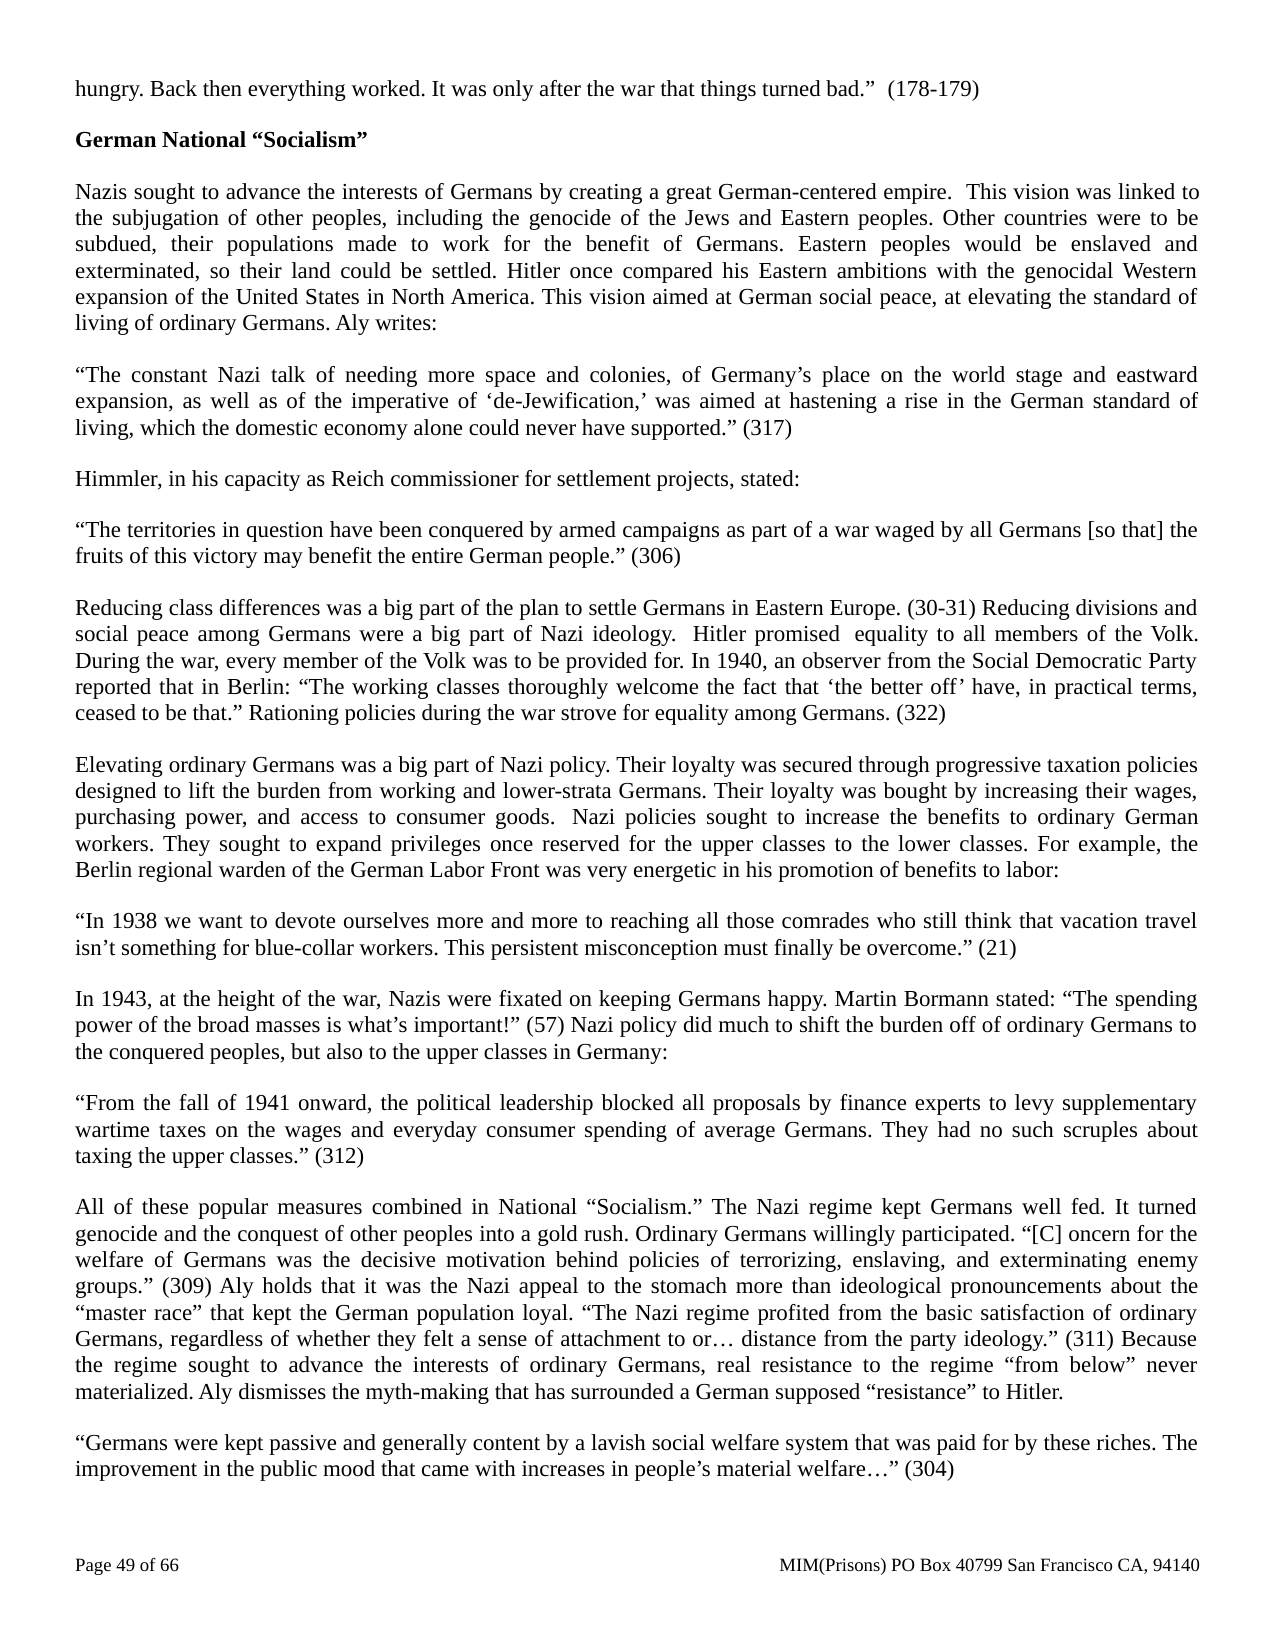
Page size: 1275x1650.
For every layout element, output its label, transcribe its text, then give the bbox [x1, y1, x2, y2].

text “In 1938 we want to devote ourselves more and more to reaching all those comrades who still think that vacation travel isn’t something for blue-collar workers. This persistent misconception must finally be overcome.” (21) [75, 907, 1200, 960]
text Elevating ordinary Germans was a big part of Nazi policy. Their loyalty was secured through progressive taxation policies designed to lift the burden from working and lower-strata Germans. Their loyalty was bought by increasing their wages, purchasing power, and access to consumer goods. Nazi policies sought to increase the benefits to ordinary German workers. They sought to expand privileges once reserved for the upper classes to the lower classes. For example, the Berlin regional warden of the German Labor Front was very energetic in his promotion of benefits to labor: [75, 751, 1200, 882]
text “From the fall of 1941 onward, the political leadership blocked all proposals by finance experts to levy supplementary wartime taxes on the wages and everyday consumer spending of average Germans. They had no such scruples about taxing the upper classes.” (312) [75, 1089, 1200, 1168]
text All of these popular measures combined in National “Socialism.” The Nazi regime kept Germans well fed. It turned genocide and the conquest of other peoples into a gold rush. Ordinary Germans willingly participated. “[C] oncern for the welfare of Germans was the decisive motivation behind policies of terrorizing, enslaving, and exterminating enemy groups.” (309) Aly holds that it was the Nazi appeal to the stomach more than ideological pronouncements about the “master race” that kept the German population loyal. “The Nazi regime profited from the basic satisfaction of ordinary Germans, regardless of whether they felt a sense of attachment to or… distance from the party ideology.” (311) Because the regime sought to advance the interests of ordinary Germans, real resistance to the regime “from below” never materialized. Aly dismisses the myth-making that has surrounded a German supposed “resistance” to Hitler. [75, 1193, 1200, 1404]
text Nazis sought to advance the interests of Germans by creating a great German-centered empire. This vision was linked to the subjugation of other peoples, including the genocide of the Jews and Eastern peoples. Other countries were to be subdued, their populations made to work for the benefit of Germans. Eastern peoples would be enslaved and exterminated, so their land could be settled. Hitler once compared his Eastern ambitions with the genocidal Western expansion of the United States in North America. This vision aimed at German social peace, at elevating the standard of living of ordinary Germans. Aly writes: [75, 178, 1200, 336]
text “The constant Nazi talk of needing more space and colonies, of Germany’s place on the world stage and eastward expansion, as well as of the imperative of ‘de-Jewification,’ was aimed at hastening a rise in the German standard of living, which the domestic economy alone could never have supported.” (317) [75, 361, 1200, 440]
text hungry. Back then everything worked. It was only after the war that things turned bad.” (178-179) [75, 75, 1200, 101]
text German National “Socialism” [75, 126, 1200, 153]
text “The territories in question have been conquered by armed campaigns as part of a war waged by all Germans [so that] the fruits of this victory may benefit the entire German people.” (306) [75, 516, 1200, 569]
text Himmler, in his capacity as Reich commissioner for settlement projects, stated: [75, 465, 1200, 491]
text In 1943, at the height of the war, Nazis were fixated on keeping Germans happy. Martin Bormann stated: “The spending power of the broad masses is what’s important!” (57) Nazi policy did much to shift the burden off of ordinary Germans to the conquered peoples, but also to the upper classes in Germany: [75, 985, 1200, 1064]
text “Germans were kept passive and generally content by a lavish social welfare system that was paid for by these riches. The improvement in the public mood that came with increases in people’s material welfare…” (304) [75, 1429, 1200, 1482]
text Reducing class differences was a big part of the plan to settle Germans in Eastern Europe. (30-31) Reducing divisions and social peace among Germans were a big part of Nazi ideology. Hitler promised equality to all members of the Volk. During the war, every member of the Volk was to be provided for. In 1940, an observer from the Social Democratic Party reported that in Berlin: “The working classes thoroughly welcome the fact that ‘the better off’ have, in practical terms, ceased to be that.” Rationing policies during the war strove for equality among Germans. (322) [75, 594, 1200, 726]
